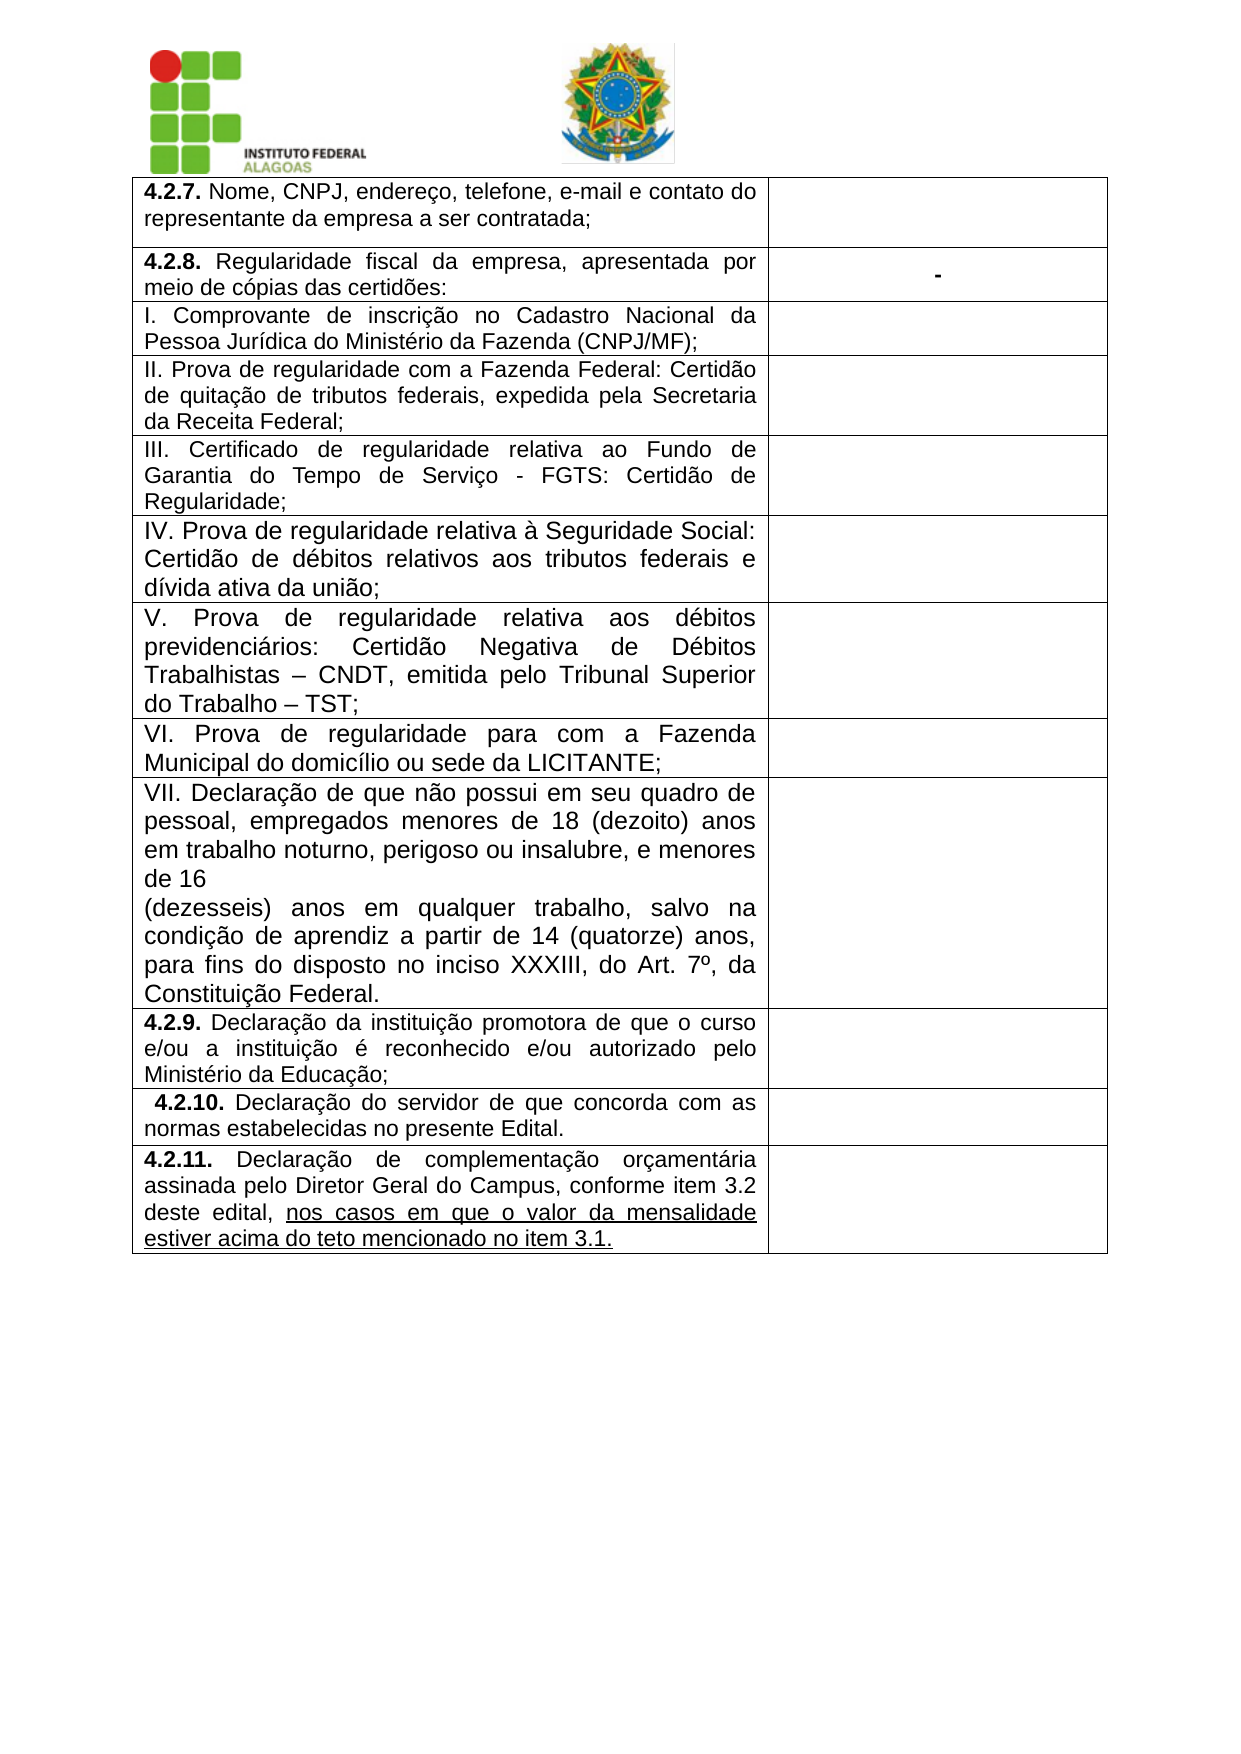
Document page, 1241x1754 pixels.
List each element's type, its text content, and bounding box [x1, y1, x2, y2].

table_cell [769, 719, 1107, 777]
table_cell III. Certificado de regularidade relativa ao Fundo de Garantia do Tempo de Serviço - FGTS: Certidão de Regularidade; [133, 436, 768, 515]
table_cell [769, 436, 1107, 515]
table_cell [769, 178, 1107, 247]
table_cell [769, 1009, 1107, 1088]
picture [150, 50, 367, 174]
table_cell [769, 603, 1107, 718]
table_cell [769, 1089, 1107, 1145]
table_cell 4.2.7. Nome, CNPJ, endereço, telefone, e-mail e contato do representante da empresa a ser contratada; [133, 178, 768, 247]
table_cell 4.2.10. Declaração do servidor de que concorda com as normas estabelecidas no presente Edital. [133, 1089, 768, 1145]
table_cell 4.2.8. Regularidade fiscal da empresa, apresentada por meio de cópias das certidões: [133, 248, 768, 301]
table_cell IV. Prova de regularidade relativa à Seguridade Social: Certidão de débitos relativos aos tributos federais e dívida ativa da união; [133, 516, 768, 602]
table_cell VII. Declaração de que não possui em seu quadro de pessoal, empregados menores de 18 (dezoito) anos em trabalho noturno, perigoso ou insalubre, e menores de 16 (dezesseis) anos em qualquer trabalho, salvo na condição de aprendiz a partir de 14 (quatorze) anos, para fins do disposto no inciso XXXIII, do Art. 7º, da Constituição Federal. [133, 778, 768, 1008]
table_cell [769, 778, 1107, 1008]
table_cell [769, 516, 1107, 602]
table_cell - [769, 248, 1107, 301]
picture [561, 43, 675, 165]
table_cell V. Prova de regularidade relativa aos débitos previdenciários: Certidão Negativa de Débitos Trabalhistas – CNDT, emitida pelo Tribunal Superior do Trabalho – TST; [133, 603, 768, 718]
table_cell [769, 1146, 1107, 1253]
table_cell [769, 302, 1107, 354]
table_cell 4.2.9. Declaração da instituição promotora de que o curso e/ou a instituição é reconhecido e/ou autorizado pelo Ministério da Educação; [133, 1009, 768, 1088]
table_cell II. Prova de regularidade com a Fazenda Federal: Certidão de quitação de tributos federais, expedida pela Secretaria da Receita Federal; [133, 356, 768, 434]
table_cell VI. Prova de regularidade para com a Fazenda Municipal do domicílio ou sede da LICITANTE; [133, 719, 768, 777]
table_cell 4.2.11. Declaração de complementação orçamentária assinada pelo Diretor Geral do Campus, conforme item 3.2 deste edital, nos casos em que o valor da mensalidade estiver acima do teto mencionado no item 3.1. [133, 1146, 768, 1253]
table_cell I. Comprovante de inscrição no Cadastro Nacional da Pessoa Jurídica do Ministério da Fazenda (CNPJ/MF); [133, 302, 768, 354]
table_cell [769, 356, 1107, 434]
